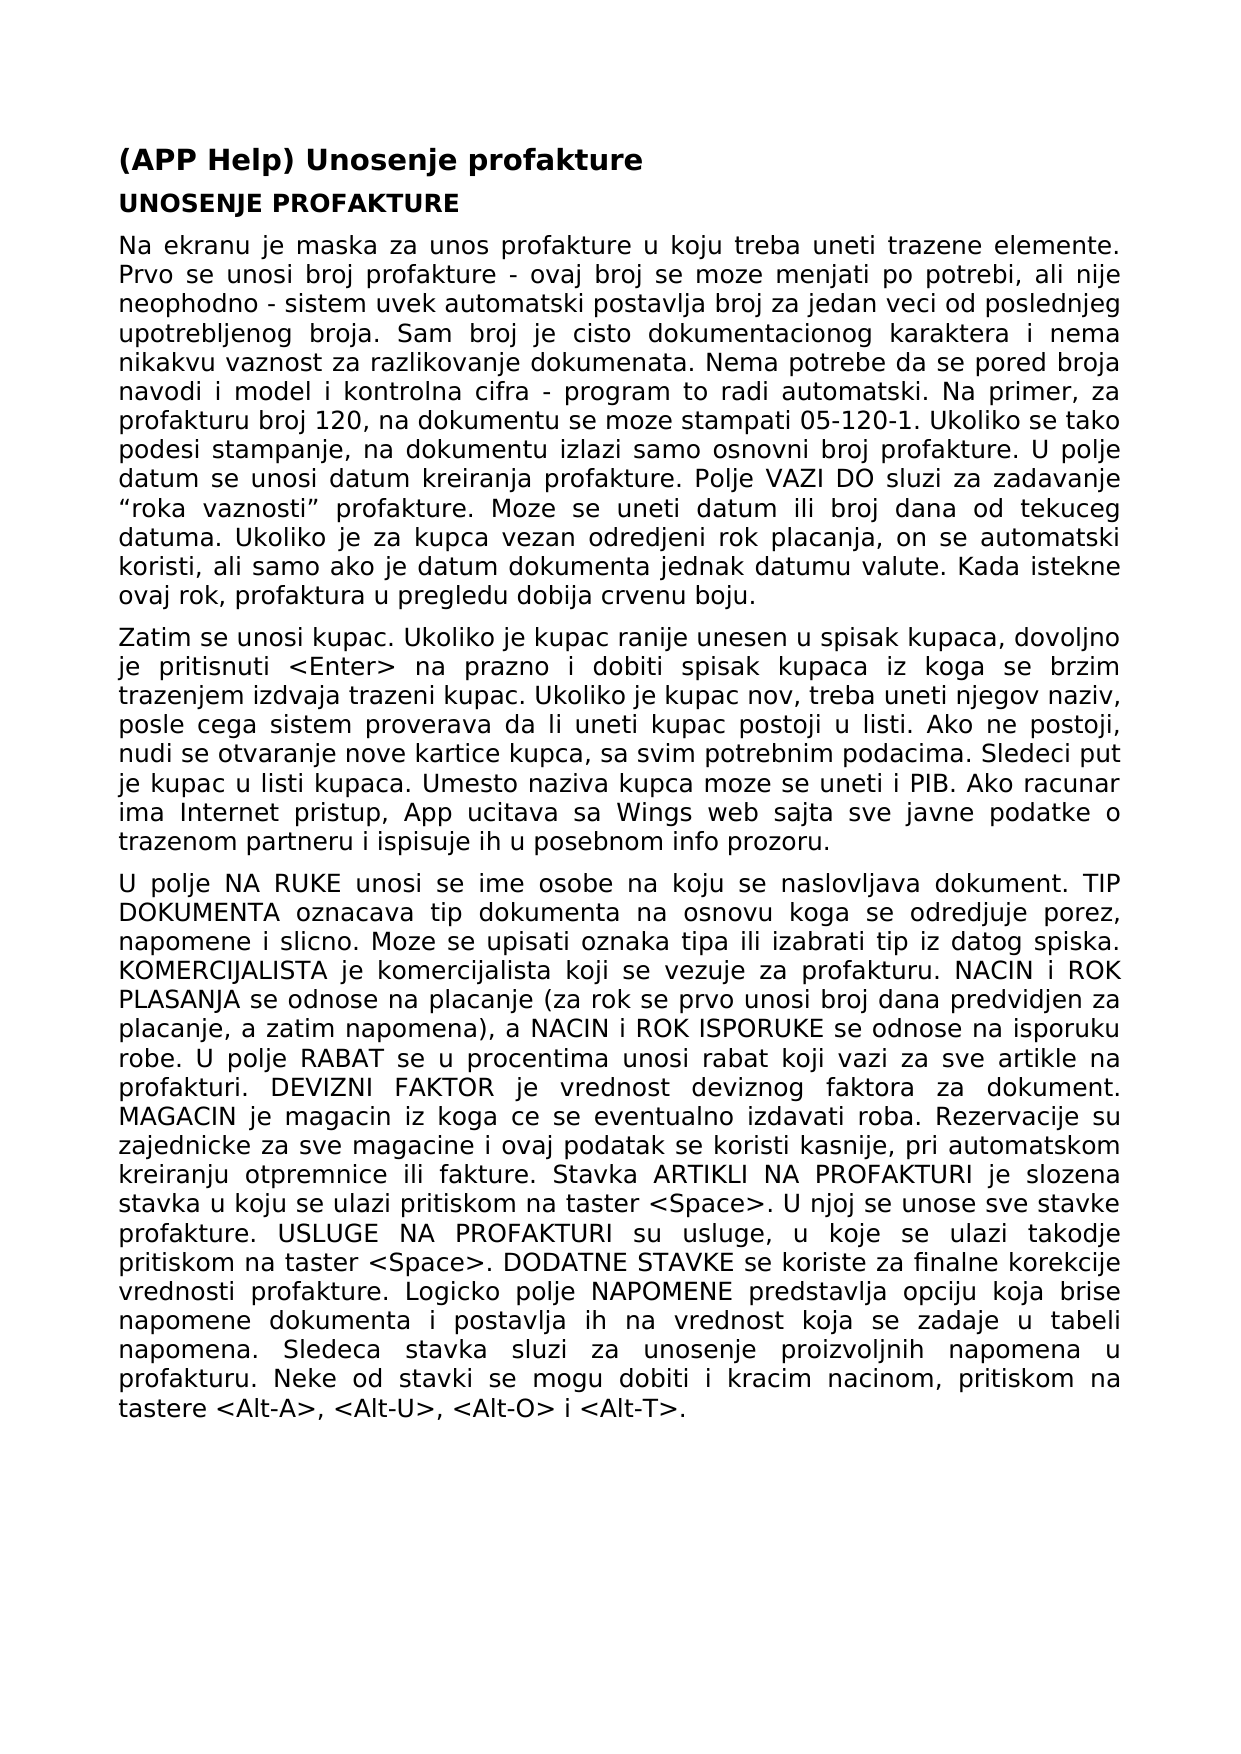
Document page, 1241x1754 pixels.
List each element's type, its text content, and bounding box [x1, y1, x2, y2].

text UNOSENJE PROFAKTURE [118, 189, 1122, 219]
text Zatim se unosi kupac. Ukoliko je kupac ranije unesen u spisak kupaca, dovoljno je pritisnuti <Enter> na prazno i dobiti spisak kupaca iz koga se brzim trazenjem izdvaja trazeni kupac. Ukoliko je kupac nov, treba uneti njegov naziv, posle cega sistem proverava da li uneti kupac postoji u listi. Ako ne postoji, nudi se otvaranje nove kartice kupca, sa svim potrebnim podacima. Sledeci put je kupac u listi kupaca. Umesto naziva kupca moze se uneti i PIB. Ako racunar ima Internet pristup, App ucitava sa Wings web sajta sve javne podatke o trazenom partneru i ispisuje ih u posebnom info prozoru. [118, 623, 1122, 856]
subtitle (APP Help) Unosenje profakture [118, 143, 1122, 177]
text Na ekranu je maska za unos profakture u koju treba uneti trazene elemente. Prvo se unosi broj profakture - ovaj broj se moze menjati po potrebi, ali nije neophodno - sistem uvek automatski postavlja broj za jedan veci od poslednjeg upotrebljenog broja. Sam broj je cisto dokumentacionog karaktera i nema nikakvu vaznost za razlikovanje dokumenata. Nema potrebe da se pored broja navodi i model i kontrolna cifra - program to radi automatski. Na primer, za profakturu broj 120, na dokumentu se moze stampati 05-120-1. Ukoliko se tako podesi stampanje, na dokumentu izlazi samo osnovni broj profakture. U polje datum se unosi datum kreiranja profakture. Polje VAZI DO sluzi za zadavanje “roka vaznosti” profakture. Moze se uneti datum ili broj dana od tekuceg datuma. Ukoliko je za kupca vezan odredjeni rok placanja, on se automatski koristi, ali samo ako je datum dokumenta jednak datumu valute. Kada istekne ovaj rok, profaktura u pregledu dobija crvenu boju. [118, 231, 1122, 610]
text U polje NA RUKE unosi se ime osobe na koju se naslovljava dokument. TIP DOKUMENTA oznacava tip dokumenta na osnovu koga se odredjuje porez, napomene i slicno. Moze se upisati oznaka tipa ili izabrati tip iz datog spiska. KOMERCIJALISTA je komercijalista koji se vezuje za profakturu. NACIN i ROK PLASANJA se odnose na placanje (za rok se prvo unosi broj dana predvidjen za placanje, a zatim napomena), a NACIN i ROK ISPORUKE se odnose na isporuku robe. U polje RABAT se u procentima unosi rabat koji vazi za sve artikle na profakturi. DEVIZNI FAKTOR je vrednost deviznog faktora za dokument. MAGACIN je magacin iz koga ce se eventualno izdavati roba. Rezervacije su zajednicke za sve magacine i ovaj podatak se koristi kasnije, pri automatskom kreiranju otpremnice ili fakture. Stavka ARTIKLI NA PROFAKTURI je slozena stavka u koju se ulazi pritiskom na taster <Space>. U njoj se unose sve stavke profakture. USLUGE NA PROFAKTURI su usluge, u koje se ulazi takodje pritiskom na taster <Space>. DODATNE STAVKE se koriste za finalne korekcije vrednosti profakture. Logicko polje NAPOMENE predstavlja opciju koja brise napomene dokumenta i postavlja ih na vrednost koja se zadaje u tabeli napomena. Sledeca stavka sluzi za unosenje proizvoljnih napomena u profakturu. Neke od stavki se mogu dobiti i kracim nacinom, pritiskom na tastere <Alt-A>, <Alt-U>, <Alt-O> i <Alt-T>. [118, 869, 1122, 1423]
